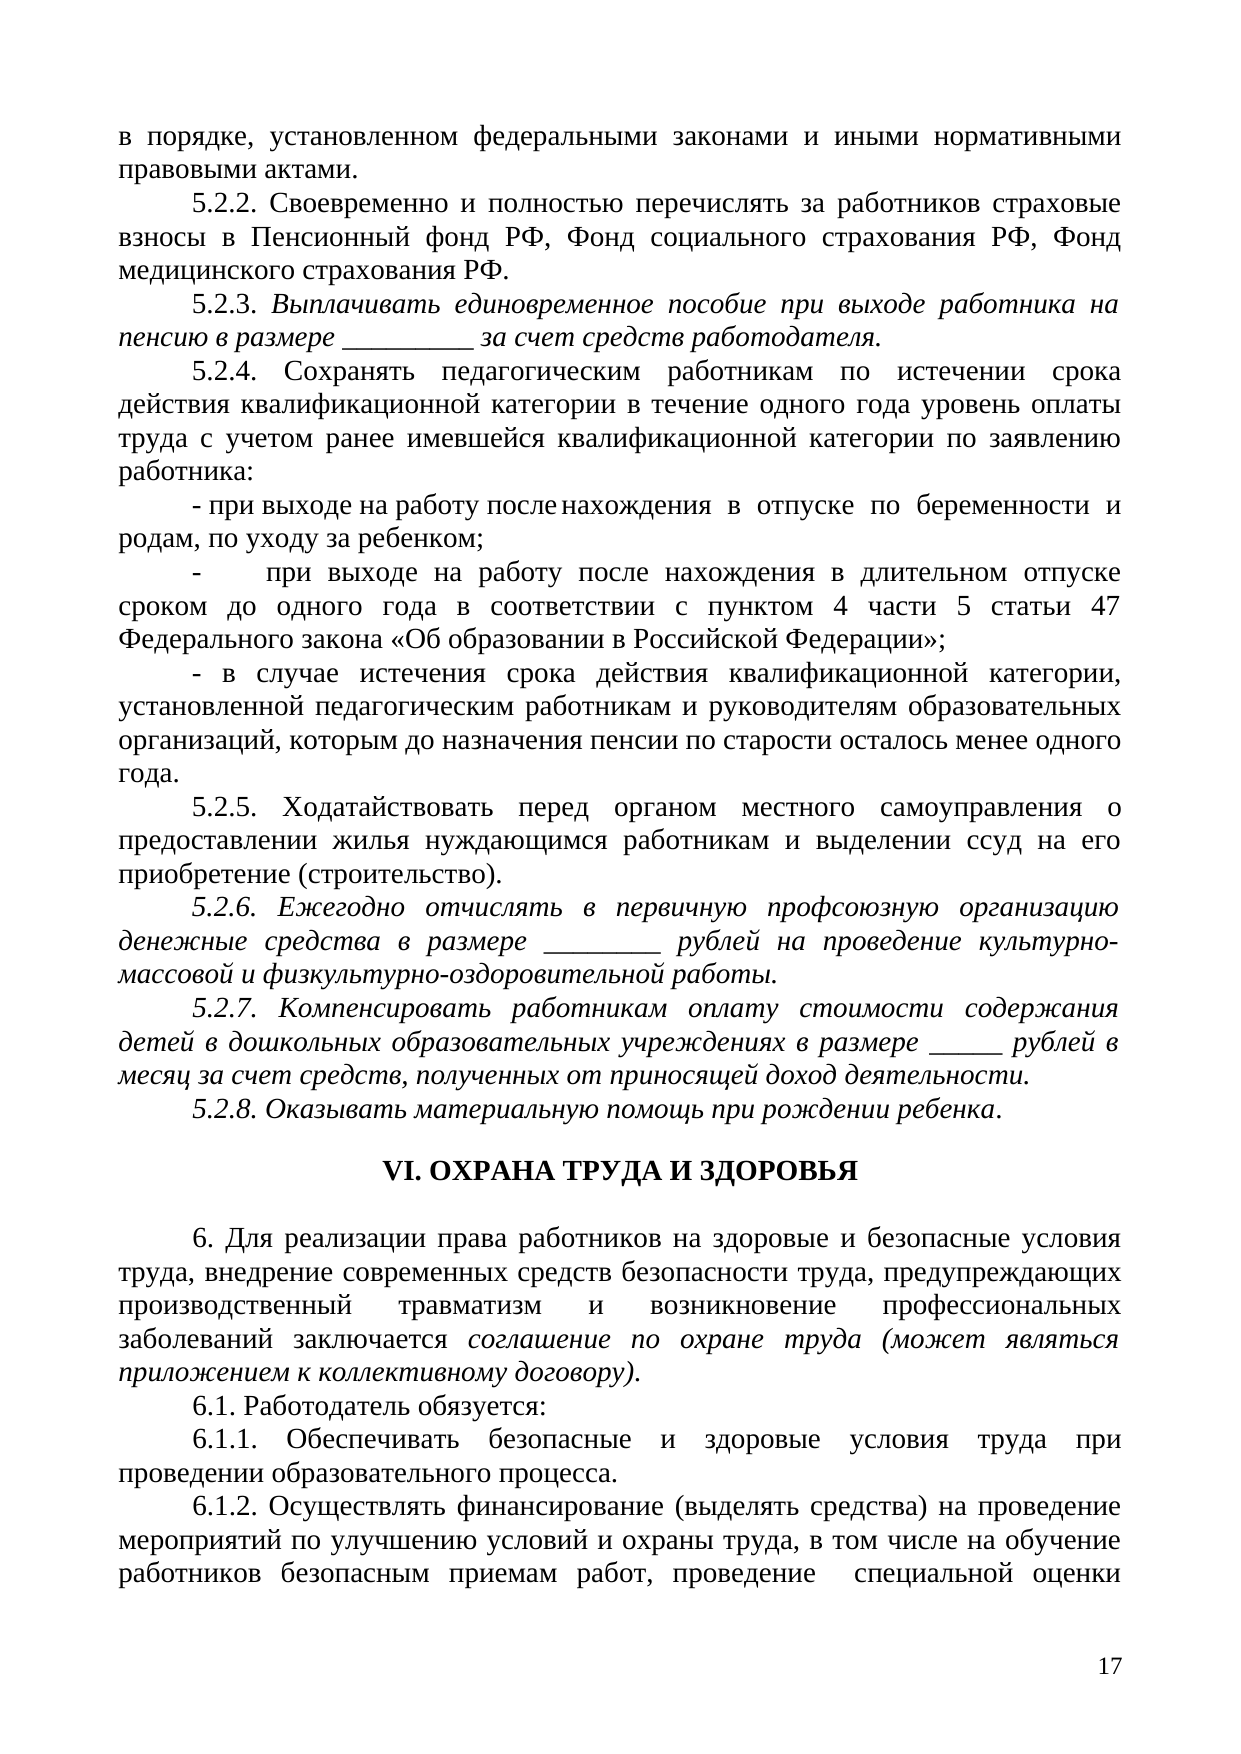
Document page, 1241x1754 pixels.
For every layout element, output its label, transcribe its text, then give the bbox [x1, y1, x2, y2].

text 6.1.1. Обеспечивать безопасные и здоровые условия труда при проведении образовательного процесса. [118, 1421, 1122, 1488]
text 5.2.3. Выплачивать единовременное пособие при выходе работника на пенсию в размере _________ за счет средств работодателя. [118, 286, 1122, 353]
text 5.2.5. Ходатайствовать перед органом местного самоуправления о предоставлении жилья нуждающимся работникам и выделении ссуд на его приобретение (строительство). [118, 789, 1122, 889]
text 6.1.2. Осуществлять финансирование (выделять средства) на проведение мероприятий по улучшению условий и охраны труда, в том числе на обучение работников безопасным приемам работ, проведение специальной оценки [118, 1488, 1122, 1589]
text - в случае истечения срока действия квалификационной категории, установленной педагогическим работникам и руководителям образовательных организаций, которым до назначения пенсии по старости осталось менее одного года. [118, 655, 1122, 789]
text - при выходе на работу после нахождения в длительном отпуске сроком до одного года в соответствии с пунктом 4 части 5 статьи 47 Федерального закона «Об образовании в Российской Федерации»; [118, 554, 1122, 655]
text в порядке, установленном федеральными законами и иными нормативными правовыми актами. [118, 118, 1122, 185]
text 5.2.7. Компенсировать работникам оплату стоимости содержания детей в дошкольных образовательных учреждениях в размере _____ рублей в месяц за счет средств, полученных от приносящей доход деятельности. [118, 990, 1122, 1091]
text 5.2.6. Ежегодно отчислять в первичную профсоюзную организацию денежные средства в размере ________ рублей на проведение культурно-массовой и физкультурно-оздоровительной работы. [118, 889, 1122, 990]
text - при выходе на работу после нахождения в отпуске по беременности и родам, по уходу за ребенком; [118, 487, 1122, 554]
text 5.2.8. Оказывать материальную помощь при рождении ребенка. [118, 1091, 1122, 1124]
text 5.2.4. Сохранять педагогическим работникам по истечении срока действия квалификационной категории в течение одного года уровень оплаты труда с учетом ранее имевшейся квалификационной категории по заявлению работника: [118, 353, 1122, 487]
text 5.2.2. Своевременно и полностью перечислять за работников страховые взносы в Пенсионный фонд РФ, Фонд социального страхования РФ, Фонд медицинского страхования РФ. [118, 185, 1122, 286]
text 6.1. Работодатель обязуется: [118, 1388, 1122, 1421]
text VI. Охрана труда и здоровья [118, 1153, 1122, 1187]
text 6. Для реализации права работников на здоровые и безопасные условия труда, внедрение современных средств безопасности труда, предупреждающих производственный травматизм и возникновение профессиональных заболеваний заключается соглашение по охране труда (может являться приложением к коллективному договору). [118, 1220, 1122, 1388]
